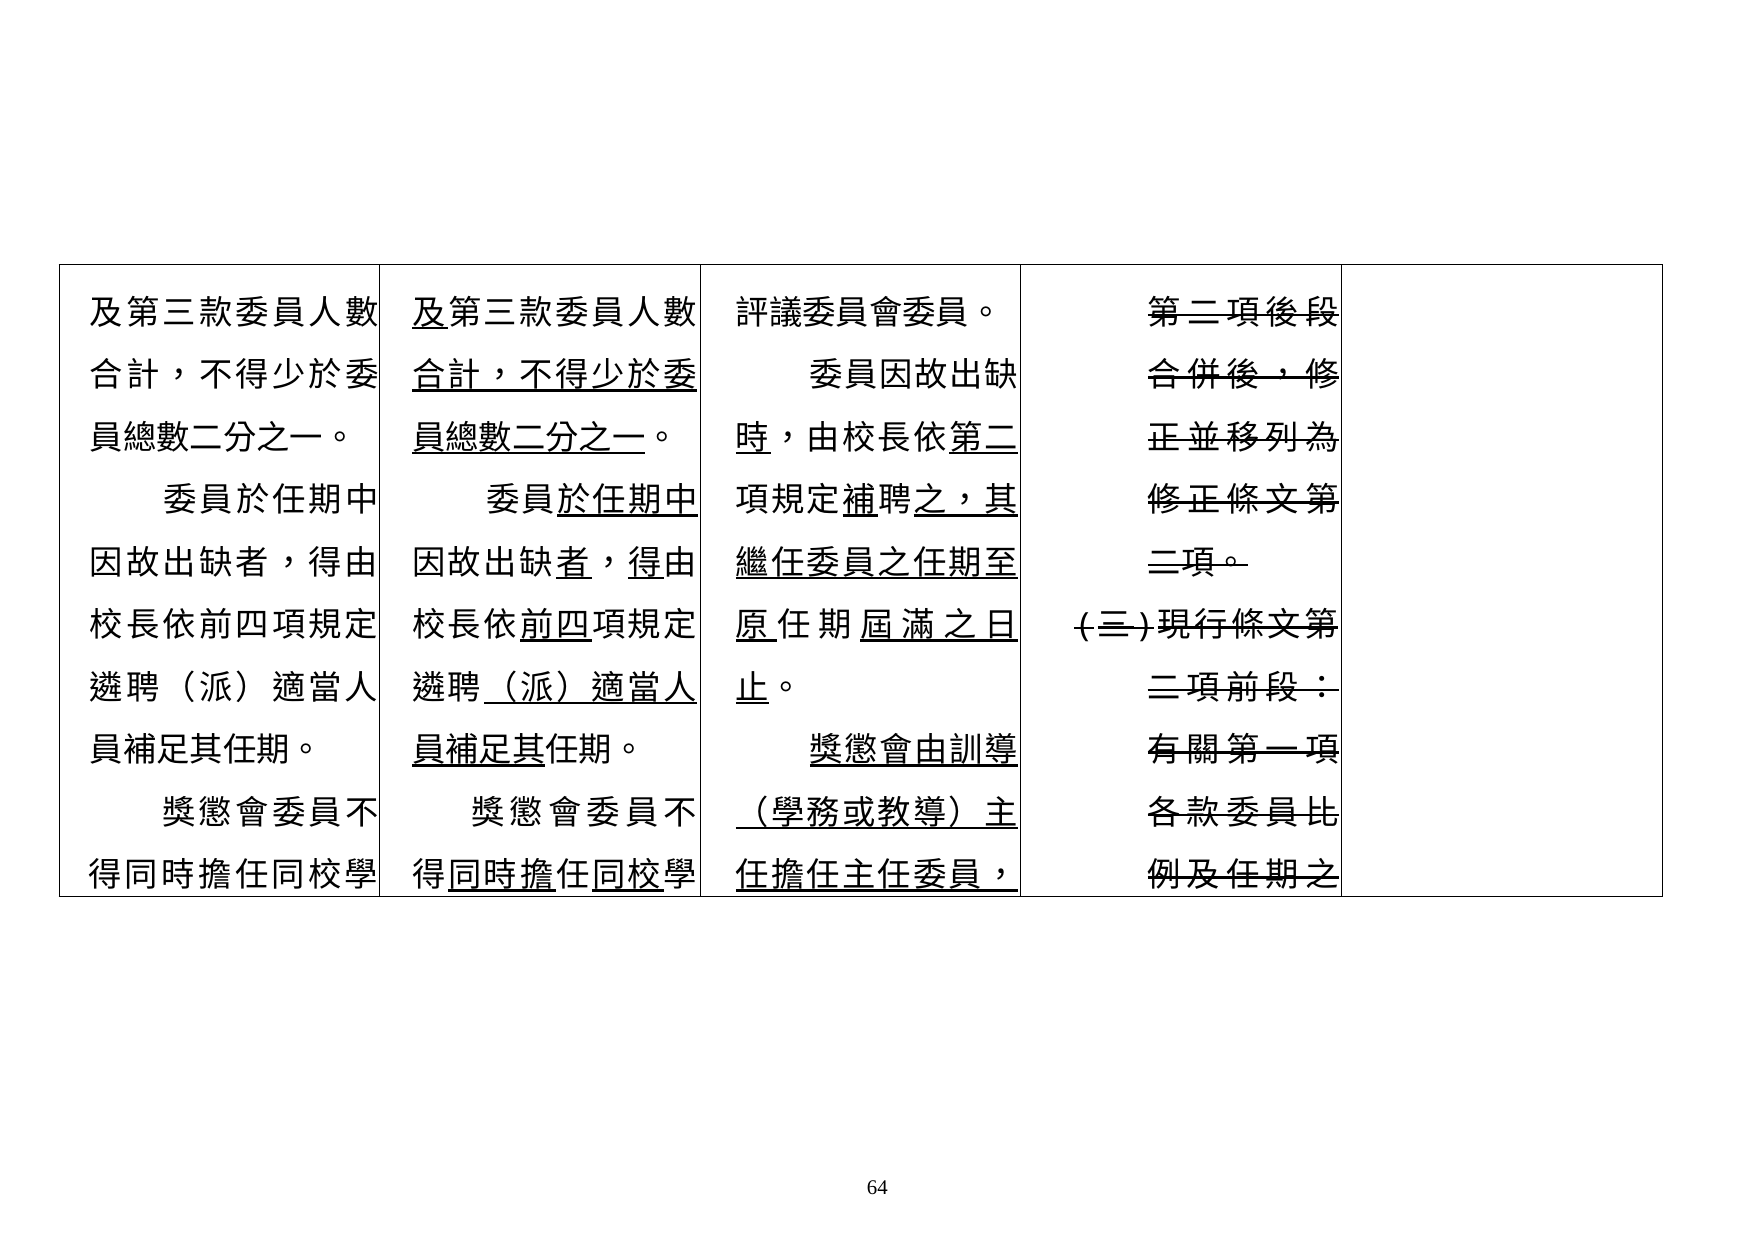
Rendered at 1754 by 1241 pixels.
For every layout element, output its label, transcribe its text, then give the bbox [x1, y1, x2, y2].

table_cell 評議委員會委員。 委員因故出缺時，由校長依第二項規定補聘之，其繼任委員之任期至原任期屆滿之日止。 獎懲會由訓導（學務或教導）主任擔任主任委員， [701, 265, 1020, 896]
table_cell 第二項後段合併後，修正並移列為修正條文第二項。 (三)現行條文第二項前段：有關第一項各款委員比例及任期之 [1021, 265, 1341, 896]
table_cell 及第三款委員人數合計，不得少於委員總數二分之一。 委員於任期中因故出缺者，得由校長依前四項規定遴聘（派）適當人員補足其任期。 獎懲會委員不得同時擔任同校學 [380, 265, 700, 896]
table_cell 第十六條 學校應設獎懲會，置委員五人至十五人，委員任期一年，由校長就下列人員聘（派）兼之： 一、行政人員代表，其中學務處主任為當然委員。 二、學校教師代表。 三、學校家長代表。 校長得聘學生代表擔任獎懲會委員。學生委員未具完全行為能力者，應於聘任前取得其法定代理人之同意。 獎懲會任一性別委員人數不得少於委員總數三分之一。但學校任一性別教師人數少於委員總數三分之一者，不在此限。 第一項第二款及第三款委員人數合計，不得少於委員總數二分之一。 委員於任期中因故出缺者，得由校長依前四項規定遴聘（派）適當人員補足其任期。 獎懲會委員不得同時擔任同校學生申訴評議委員會委員。 [60, 265, 379, 896]
table_cell [1342, 265, 1662, 896]
